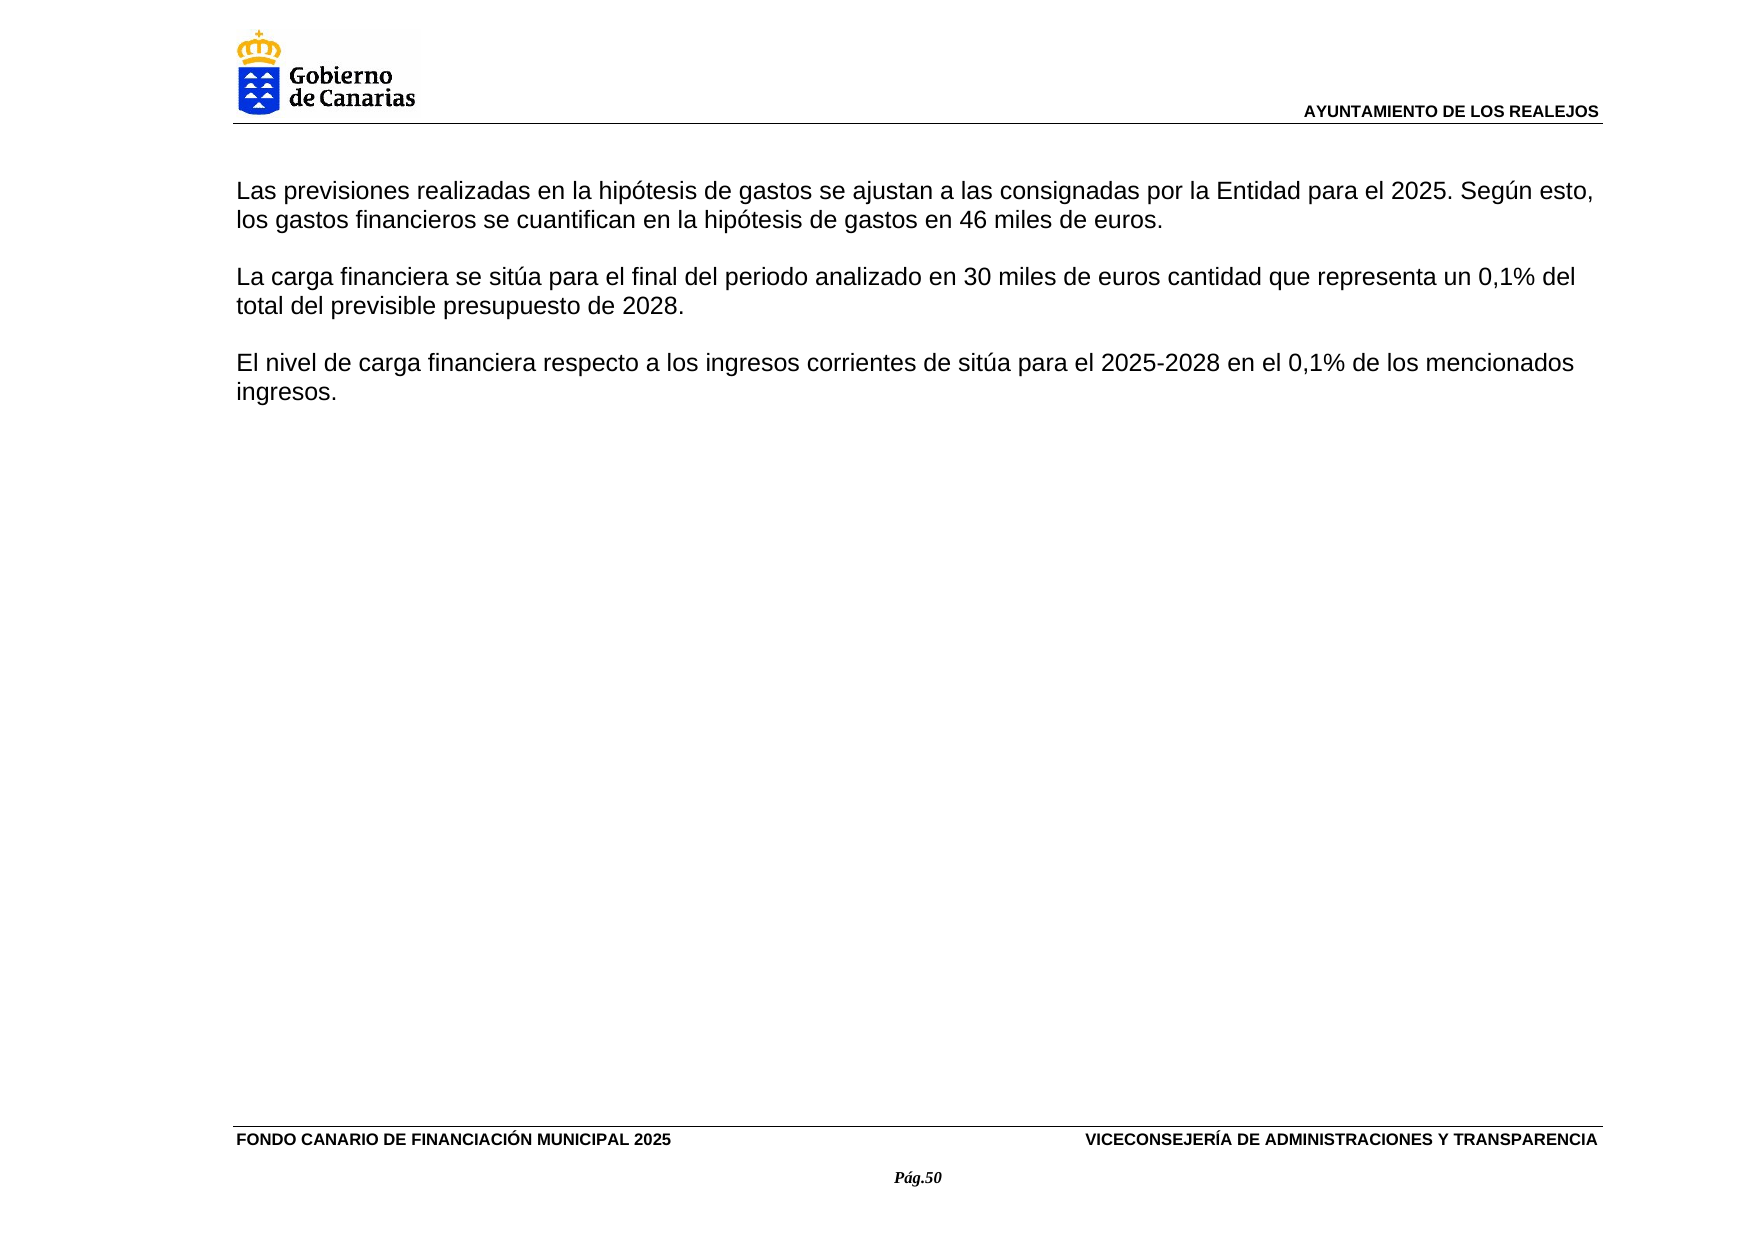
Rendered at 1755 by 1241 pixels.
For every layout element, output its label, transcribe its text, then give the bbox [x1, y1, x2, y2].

text El nivel de carga financiera respecto a los ingresos corrientes de sitúa para el 2025-2028 en el 0,1% de los mencionados ingresos. [236, 348, 1600, 406]
text Las previsiones realizadas en la hipótesis de gastos se ajustan a las consignadas por la Entidad para el 2025. Según esto, los gastos financieros se cuantifican en la hipótesis de gastos en 46 miles de euros. [236, 176, 1600, 233]
text La carga financiera se sitúa para el final del periodo analizado en 30 miles de euros cantidad que representa un 0,1% del total del previsible presupuesto de 2028. [236, 262, 1600, 320]
